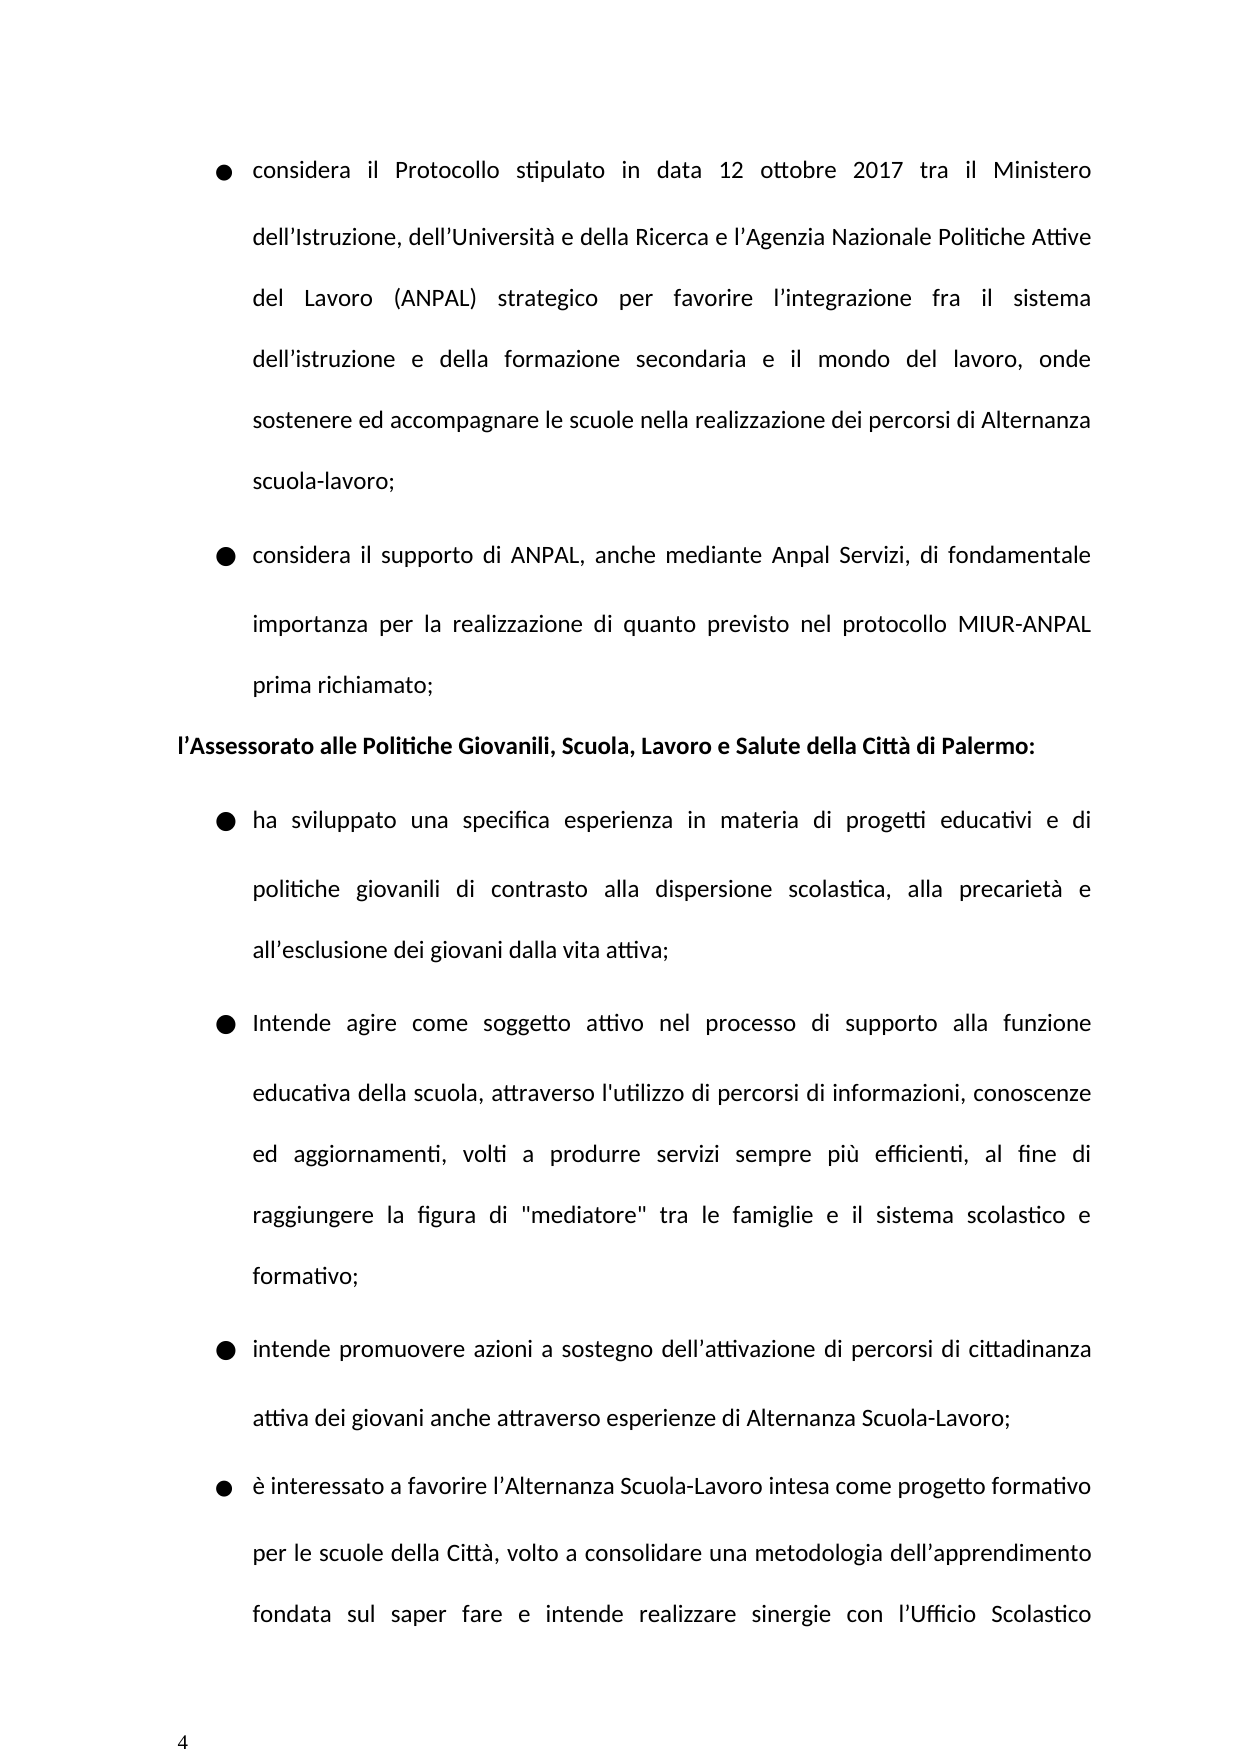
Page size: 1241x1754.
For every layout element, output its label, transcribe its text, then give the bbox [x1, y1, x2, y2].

list intende promuovere azioni a sostegno dell’attivazione di percorsi di cittadinanza attiva dei giovani anche attraverso esperienze di Alternanza Scuola-Lavoro; [215, 1321, 1093, 1433]
list è interessato a favorire l’Alternanza Scuola-Lavoro intesa come progetto formativo per le scuole della Città, volto a consolidare una metodologia dell’apprendimento fondata sul saper fare e intende realizzare sinergie con l’Ufficio Scolastico [215, 1464, 1093, 1628]
list considera il Protocollo stipulato in data 12 ottobre 2017 tra il Ministero dell’Istruzione, dell’Università e della Ricerca e l’Agenzia Nazionale Politiche Attive del Lavoro (ANPAL) strategico per favorire l’integrazione fra il sistema dell’istruzione e della formazione secondaria e il mondo del lavoro, onde sostenere ed accompagnare le scuole nella realizzazione dei percorsi di Alternanza scuola-lavoro; [215, 148, 1093, 496]
list ha sviluppato una specifica esperienza in materia di progetti educativi e di politiche giovanili di contrasto alla dispersione scolastica, alla precarietà e all’esclusione dei giovani dalla vita attiva; [215, 791, 1093, 964]
list Intende agire come soggetto attivo nel processo di supporto alla funzione educativa della scuola, attraverso l'utilizzo di percorsi di informazioni, conoscenze ed aggiornamenti, volti a produrre servizi sempre più efficienti, al fine di raggiungere la figura di "mediatore" tra le famiglie e il sistema scolastico e formativo; [215, 995, 1093, 1290]
list considera il supporto di ANPAL, anche mediante Anpal Servizi, di fondamentale importanza per la realizzazione di quanto previsto nel protocollo MIUR-ANPAL prima richiamato; [215, 526, 1093, 699]
text l’Assessorato alle Politiche Giovanili, Scuola, Lavoro e Salute della Città di Palermo: [177, 730, 1093, 761]
